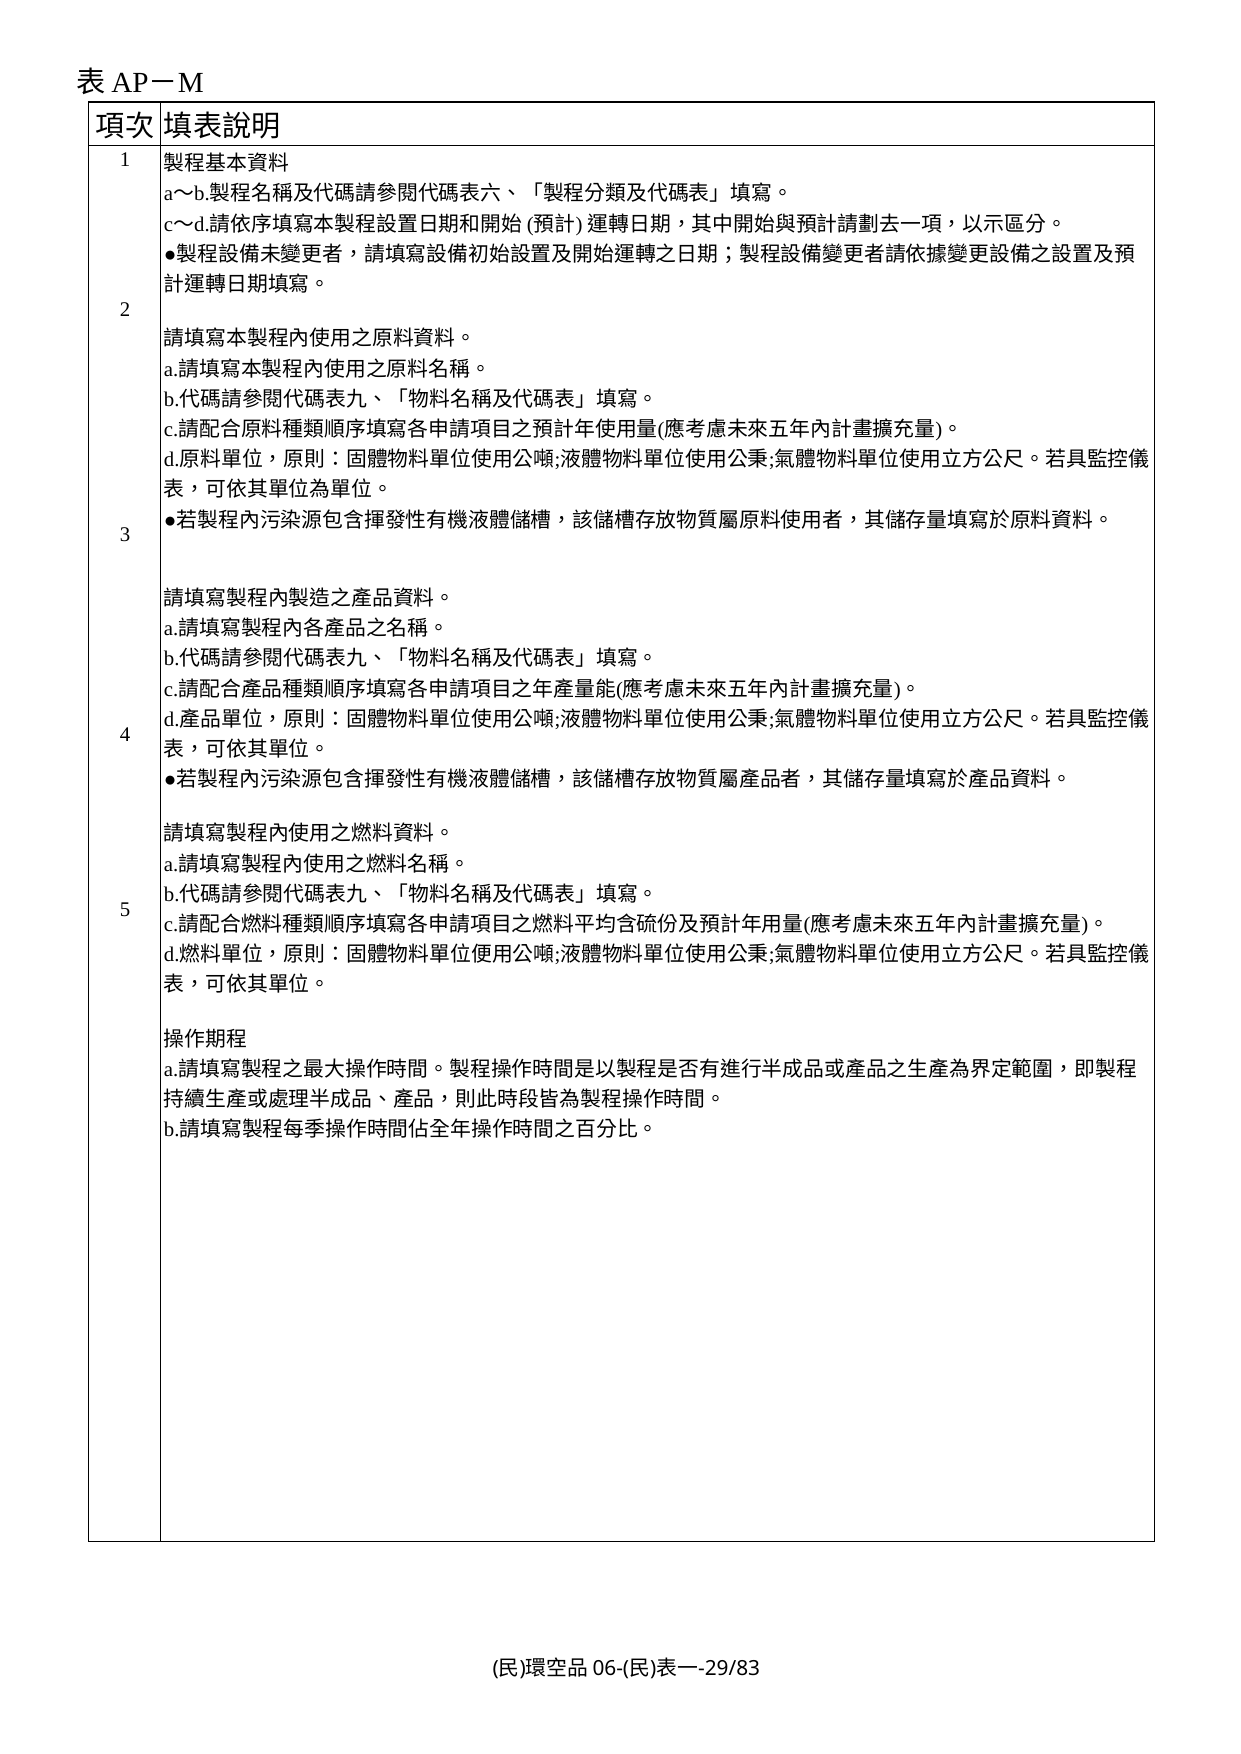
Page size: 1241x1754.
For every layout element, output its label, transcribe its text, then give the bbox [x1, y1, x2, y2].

table_header 項次 [89, 103, 160, 145]
table_header 填表說明 [161, 103, 1154, 145]
table_cell 1 2 3 4 5 [89, 146, 160, 1541]
text 表AP－M [76, 59, 1163, 101]
table_cell 製程基本資料 a～b.製程名稱及代碼請參閱代碼表六、「製程分類及代碼表」填寫。 c～d.請依序填寫本製程設置日期和開始 (預計) 運轉日期，其中開始與預計請劃去一項，以示區分。 ●製程設備未變更者，請填寫設備初始設置及開始運轉之日期；製程設備變更者請依據變更設備之設置及預計運轉日期填寫。 請填寫本製程內使用之原料資料。 a.請填寫本製程內使用之原料名稱。 b.代碼請參閱代碼表九、「物料名稱及代碼表」填寫。 c.請配合原料種類順序填寫各申請項目之預計年使用量(應考慮未來五年內計畫擴充量)。 d.原料單位，原則：固體物料單位使用公噸;液體物料單位使用公秉;氣體物料單位使用立方公尺。若具監控儀表，可依其單位為單位。 ●若製程內污染源包含揮發性有機液體儲槽，該儲槽存放物質屬原料使用者，其儲存量填寫於原料資料。 請填寫製程內製造之產品資料。 a.請填寫製程內各產品之名稱。 b.代碼請參閱代碼表九、「物料名稱及代碼表」填寫。 c.請配合產品種類順序填寫各申請項目之年產量能(應考慮未來五年內計畫擴充量)。 d.產品單位，原則：固體物料單位使用公噸;液體物料單位使用公秉;氣體物料單位使用立方公尺。若具監控儀表，可依其單位。 ●若製程內污染源包含揮發性有機液體儲槽，該儲槽存放物質屬產品者，其儲存量填寫於產品資料。 請填寫製程內使用之燃料資料。 a.請填寫製程內使用之燃料名稱。 b.代碼請參閱代碼表九、「物料名稱及代碼表」填寫。 c.請配合燃料種類順序填寫各申請項目之燃料平均含硫份及預計年用量(應考慮未來五年內計畫擴充量)。 d.燃料單位，原則：固體物料單位便用公噸;液體物料單位使用公秉;氣體物料單位使用立方公尺。若具監控儀表，可依其單位。 操作期程 a.請填寫製程之最大操作時間。製程操作時間是以製程是否有進行半成品或產品之生產為界定範圍，即製程持續生產或處理半成品、產品，則此時段皆為製程操作時間。 b.請填寫製程每季操作時間佔全年操作時間之百分比。 [161, 146, 1154, 1541]
